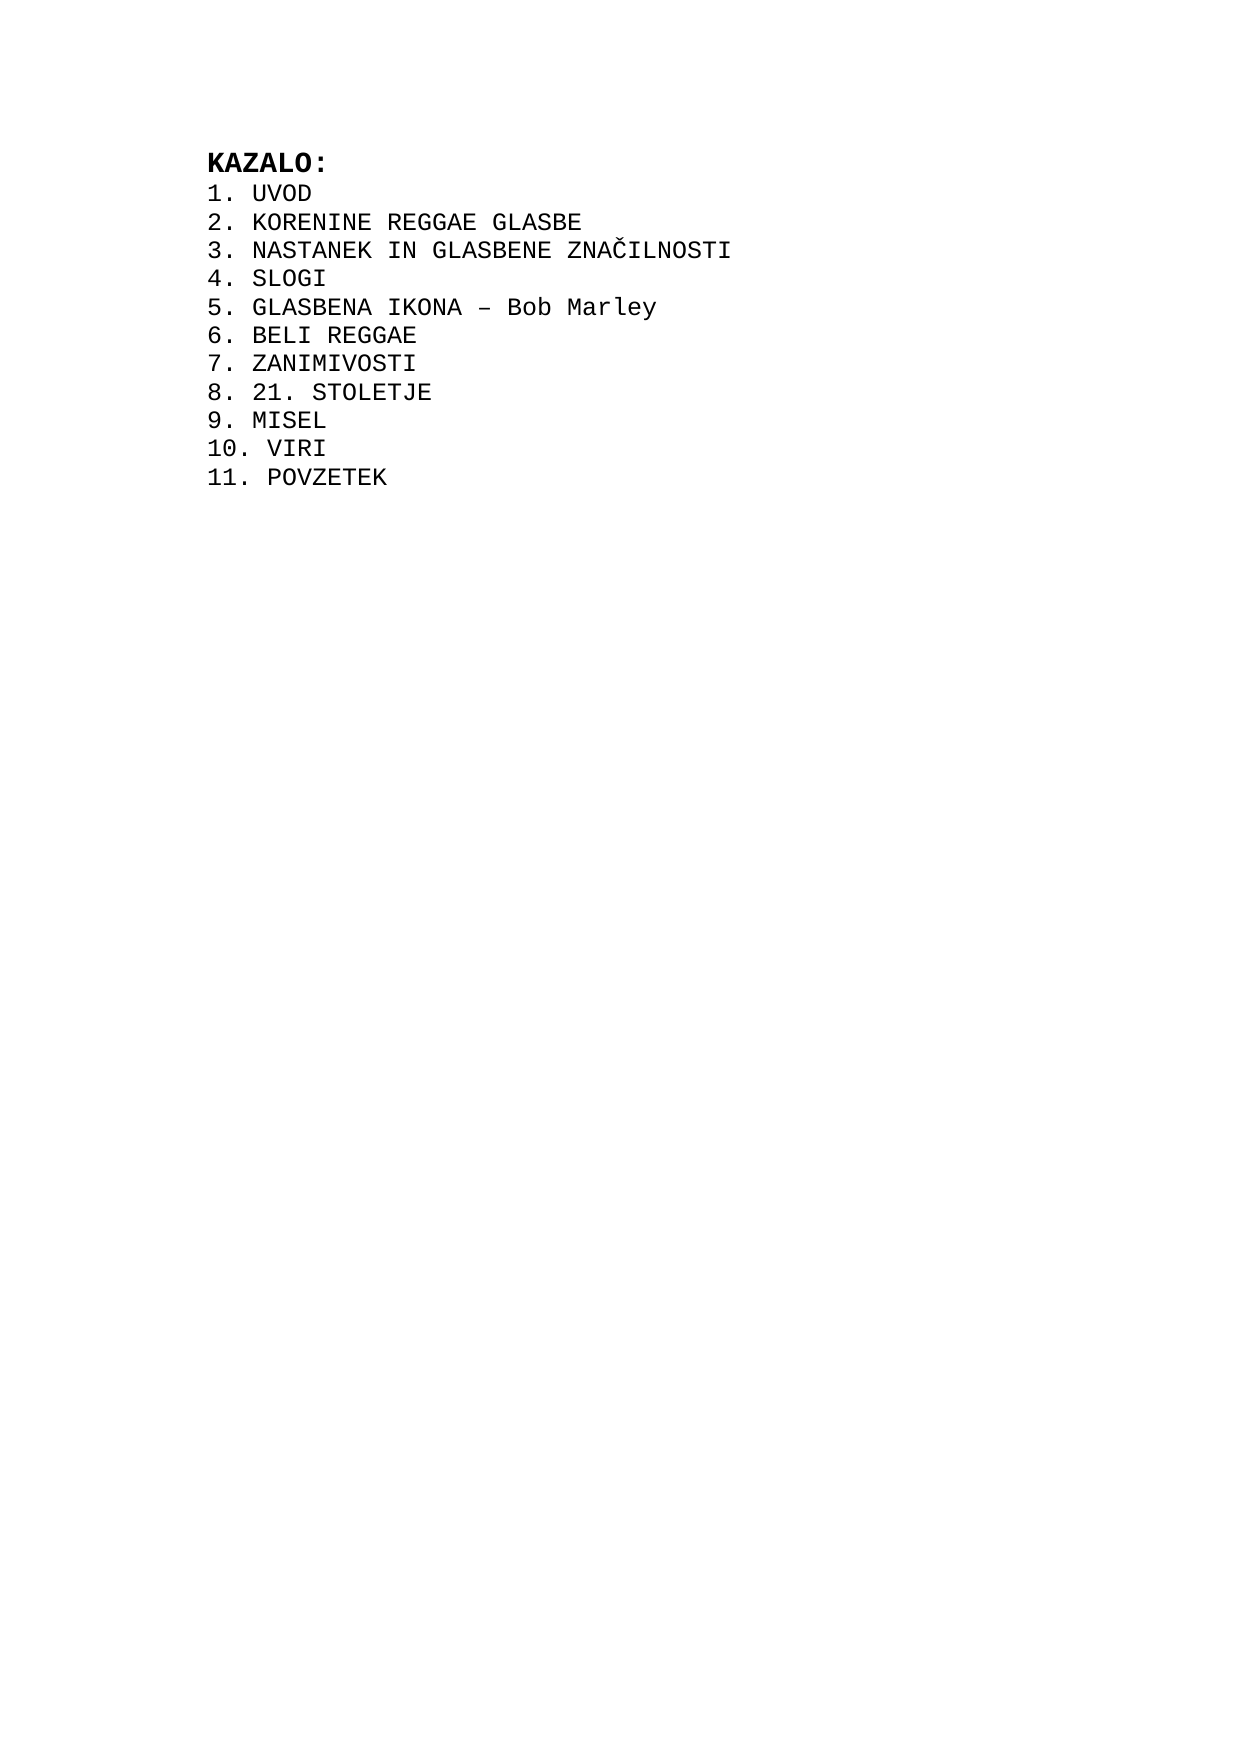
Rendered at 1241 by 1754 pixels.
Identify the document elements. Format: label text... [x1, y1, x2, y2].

text 2. KORENINE REGGAE GLASBE [207, 209, 1092, 237]
text 4. SLOGI [207, 266, 1092, 294]
text 7. ZANIMIVOSTI [207, 351, 1092, 379]
text 8. 21. STOLETJE [207, 379, 1092, 407]
text KAZALO: [207, 148, 1092, 181]
text 5. GLASBENA IKONA – Bob Marley [207, 294, 1092, 322]
text 3. NASTANEK IN GLASBENE ZNAČILNOSTI [207, 237, 1092, 266]
text 1. UVOD [207, 181, 1092, 209]
text 6. BELI REGGAE [207, 322, 1092, 351]
text 11. POVZETEK [207, 464, 1092, 492]
text 9. MISEL [207, 407, 1092, 436]
text 10. VIRI [207, 436, 1092, 464]
